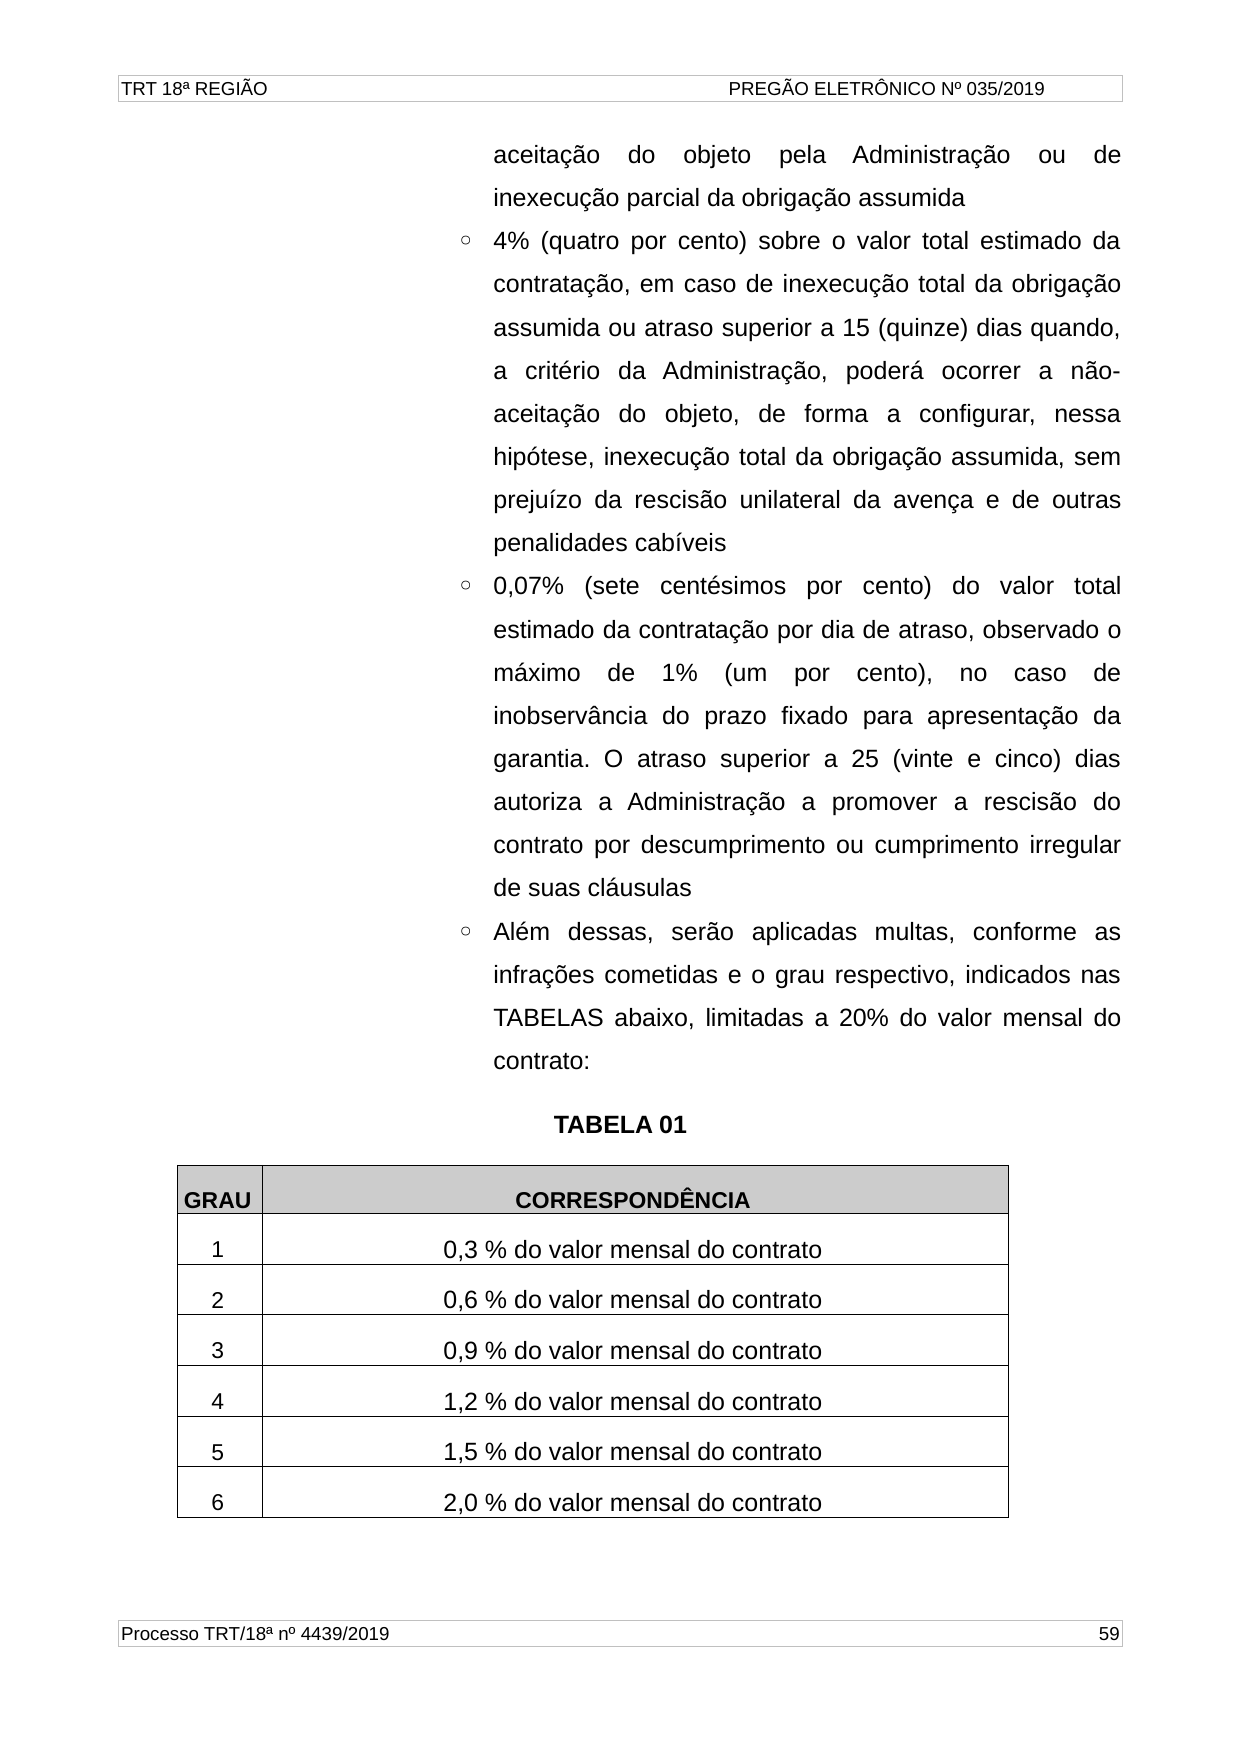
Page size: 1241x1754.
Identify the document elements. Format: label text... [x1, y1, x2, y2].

table_cell 4 [178, 1366, 262, 1416]
table_cell 5 [178, 1417, 262, 1466]
table_cell 2 [178, 1265, 262, 1314]
list 0,07% (sete centésimos por cento) do valor total estimado da contratação por dia de atraso, observado o máximo de 1% (um por cento), no caso de inobservância do prazo fixado para apresentação da garantia. O atraso superior a 25 (vinte e cinco) dias autoriza a Administração a promover a rescisão do contrato por descumprimento ou cumprimento irregular de suas cláusulas [456, 571, 1122, 902]
table_cell 3 [178, 1315, 262, 1365]
table_header GRAU [178, 1166, 262, 1213]
list Além dessas, serão aplicadas multas, conforme as infrações cometidas e o grau respectivo, indicados nas TABELAS abaixo, limitadas a 20% do valor mensal do contrato: [456, 916, 1122, 1075]
table_cell 0,6 % do valor mensal do contrato [263, 1265, 1008, 1314]
table_cell 0,9 % do valor mensal do contrato [263, 1315, 1008, 1365]
table_cell 1,2 % do valor mensal do contrato [263, 1366, 1008, 1416]
table_cell 1 [178, 1214, 262, 1264]
table_cell 2,0 % do valor mensal do contrato [263, 1467, 1008, 1517]
text TABELA 01 [118, 1110, 1122, 1139]
table_cell 1,5 % do valor mensal do contrato [263, 1417, 1008, 1466]
list 4% (quatro por cento) sobre o valor total estimado da contratação, em caso de inexecução total da obrigação assumida ou atraso superior a 15 (quinze) dias quando, a critério da Administração, poderá ocorrer a não-aceitação do objeto, de forma a configurar, nessa hipótese, inexecução total da obrigação assumida, sem prejuízo da rescisão unilateral da avença e de outras penalidades cabíveis [456, 226, 1122, 557]
list aceitação do objeto pela Administração ou de inexecução parcial da obrigação assumida [456, 140, 1122, 212]
table_header CORRESPONDÊNCIA [263, 1166, 1008, 1213]
table_cell 6 [178, 1467, 262, 1517]
table_cell 0,3 % do valor mensal do contrato [263, 1214, 1008, 1264]
